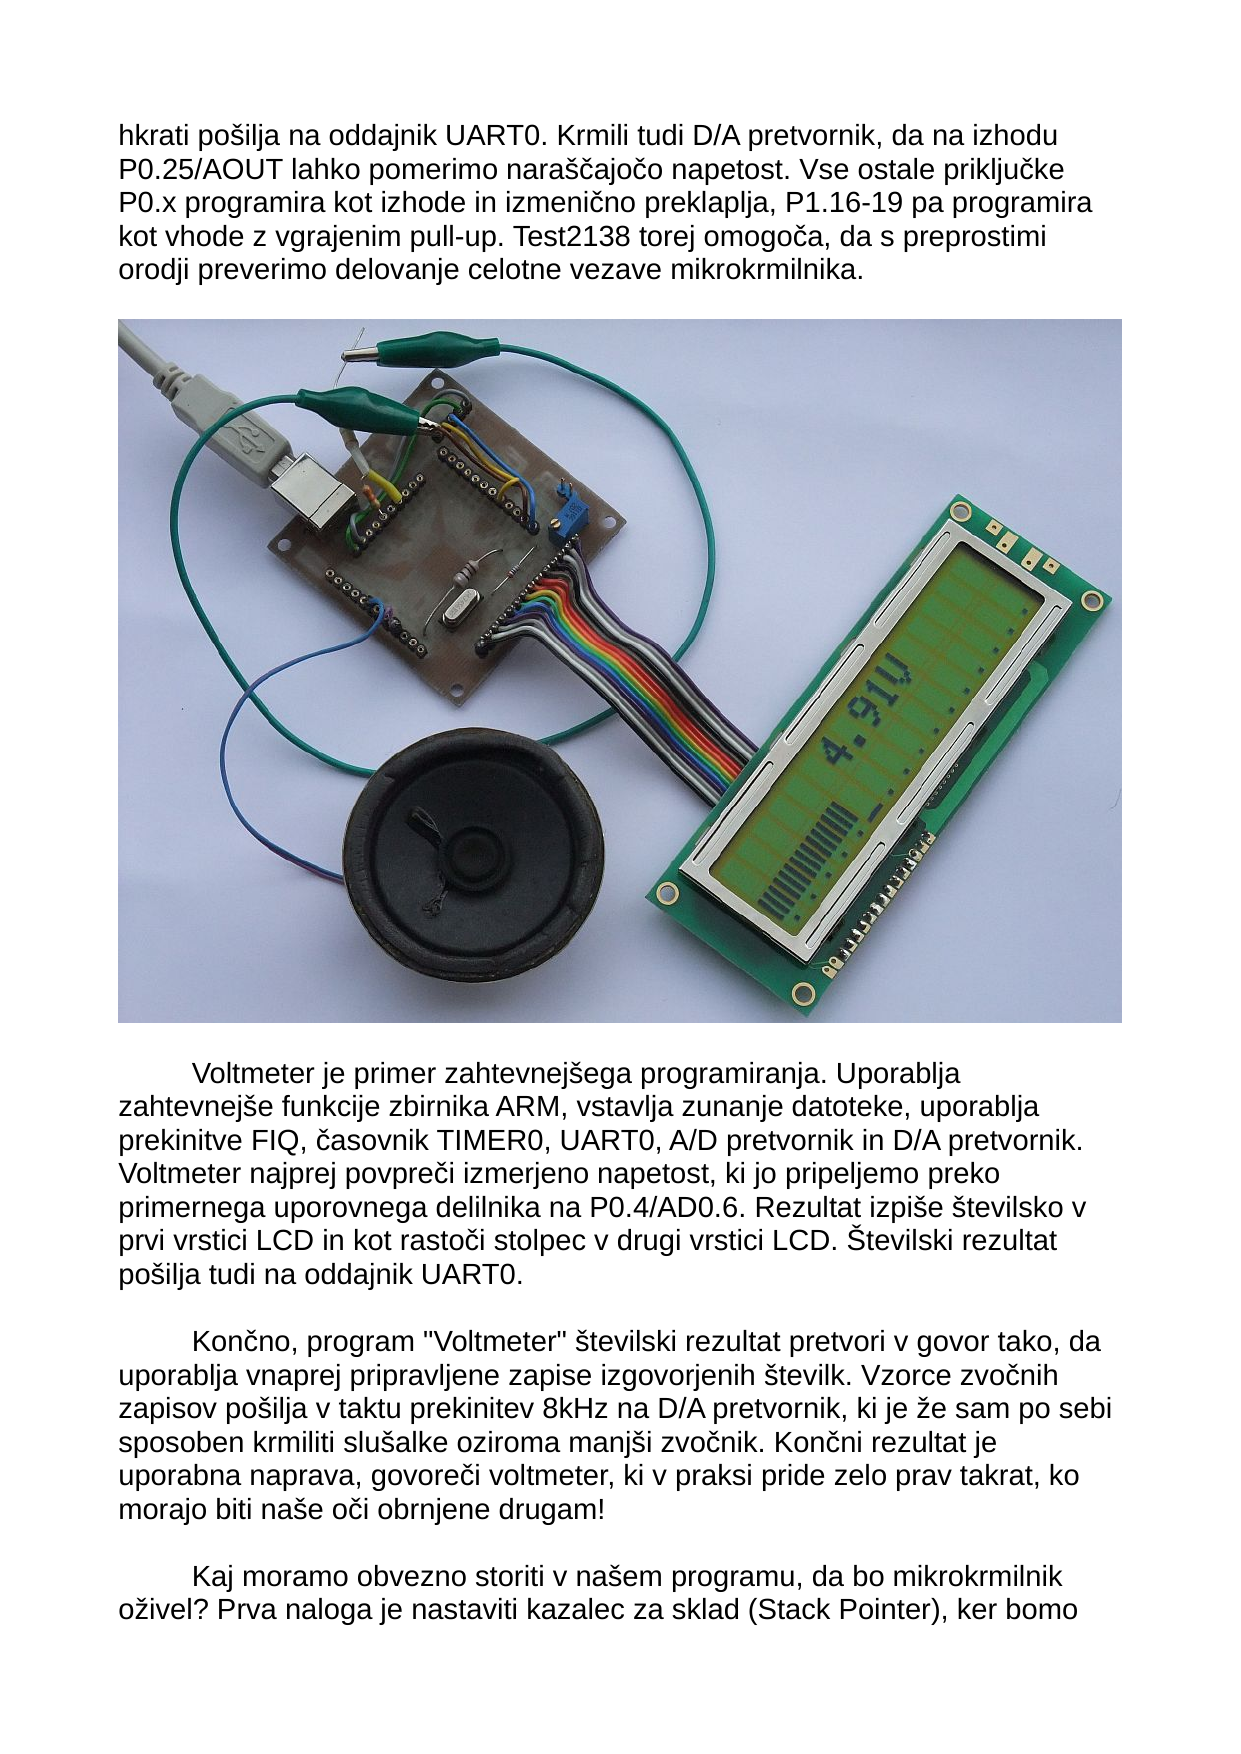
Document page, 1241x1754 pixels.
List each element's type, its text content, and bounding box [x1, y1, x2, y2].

text Kaj moramo obvezno storiti v našem programu, da bo mikrokrmilnik oživel? Prva naloga je nastaviti kazalec za sklad (Stack Pointer), ker bomo [118, 1559, 1122, 1626]
picture [118, 319, 1122, 1023]
text Končno, program "Voltmeter" številski rezultat pretvori v govor tako, da uporablja vnaprej pripravljene zapise izgovorjenih številk. Vzorce zvočnih zapisov pošilja v taktu prekinitev 8kHz na D/A pretvornik, ki je že sam po sebi sposoben krmiliti slušalke oziroma manjši zvočnik. Končni rezultat je uporabna naprava, govoreči voltmeter, ki v praksi pride zelo prav takrat, ko morajo biti naše oči obrnjene drugam! [118, 1324, 1122, 1525]
text hkrati pošilja na oddajnik UART0. Krmili tudi D/A pretvornik, da na izhodu P0.25/AOUT lahko pomerimo naraščajočo napetost. Vse ostale priključke P0.x programira kot izhode in izmenično preklaplja, P1.16-19 pa programira kot vhode z vgrajenim pull-up. Test2138 torej omogoča, da s preprostimi orodji preverimo delovanje celotne vezave mikrokrmilnika. [118, 118, 1122, 286]
text Voltmeter je primer zahtevnejšega programiranja. Uporablja zahtevnejše funkcije zbirnika ARM, vstavlja zunanje datoteke, uporablja prekinitve FIQ, časovnik TIMER0, UART0, A/D pretvornik in D/A pretvornik. Voltmeter najprej povpreči izmerjeno napetost, ki jo pripeljemo preko primernega uporovnega delilnika na P0.4/AD0.6. Rezultat izpiše številsko v prvi vrstici LCD in kot rastoči stolpec v drugi vrstici LCD. Številski rezultat pošilja tudi na oddajnik UART0. [118, 1056, 1122, 1291]
